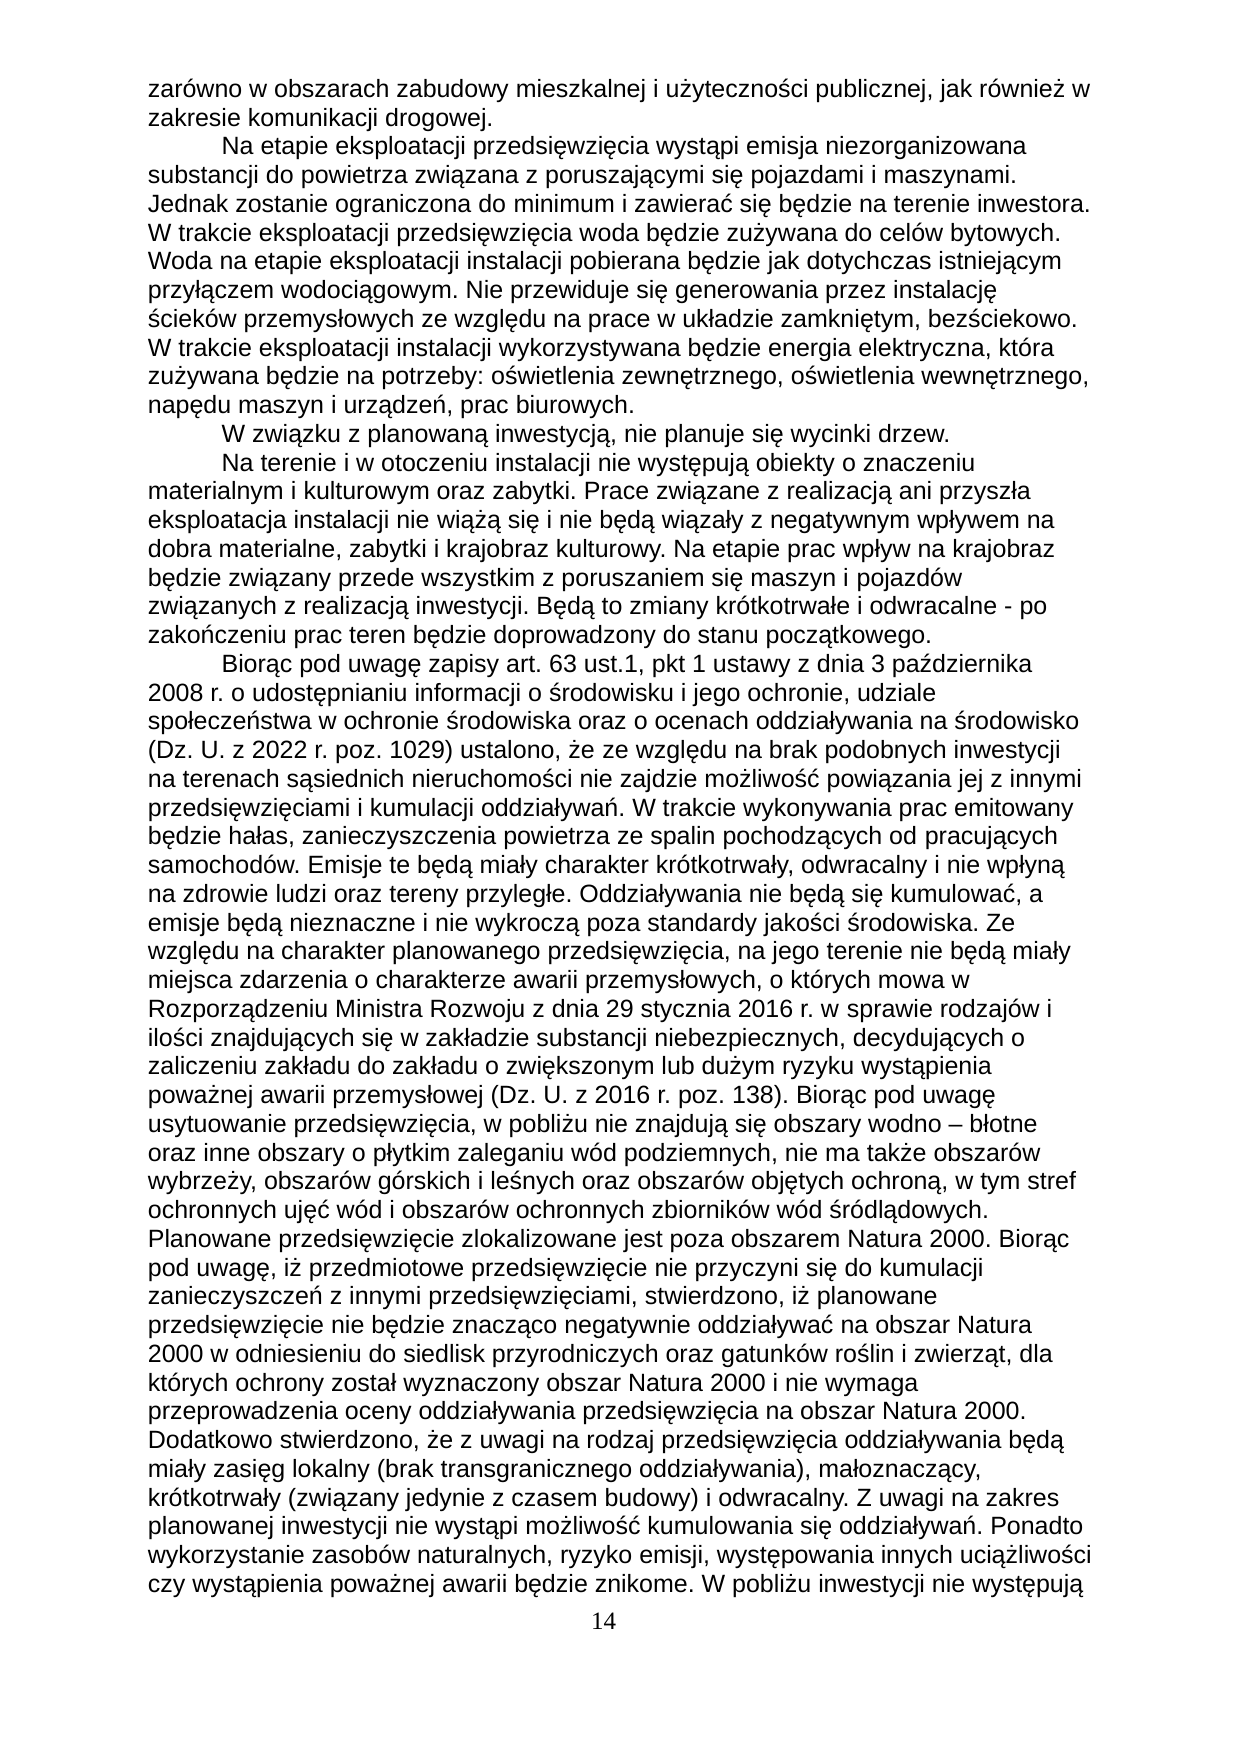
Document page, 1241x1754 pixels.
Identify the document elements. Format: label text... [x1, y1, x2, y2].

text Biorąc pod uwagę zapisy art. 63 ust.1, pkt 1 ustawy z dnia 3 października 2008 r. o udostępnianiu informacji o środowisku i jego ochronie, udziale społeczeństwa w ochronie środowiska oraz o ocenach oddziaływania na środowisko (Dz. U. z 2022 r. poz. 1029) ustalono, że ze względu na brak podobnych inwestycji na terenach sąsiednich nieruchomości nie zajdzie możliwość powiązania jej z innymi przedsięwzięciami i kumulacji oddziaływań. W trakcie wykonywania prac emitowany będzie hałas, zanieczyszczenia powietrza ze spalin pochodzących od pracujących samochodów. Emisje te będą miały charakter krótkotrwały, odwracalny i nie wpłyną na zdrowie ludzi oraz tereny przyległe. Oddziaływania nie będą się kumulować, a emisje będą nieznaczne i nie wykroczą poza standardy jakości środowiska. Ze względu na charakter planowanego przedsięwzięcia, na jego terenie nie będą miały miejsca zdarzenia o charakterze awarii przemysłowych, o których mowa w Rozporządzeniu Ministra Rozwoju z dnia 29 stycznia 2016 r. w sprawie rodzajów i ilości znajdujących się w zakładzie substancji niebezpiecznych, decydujących o zaliczeniu zakładu do zakładu o zwiększonym lub dużym ryzyku wystąpienia poważnej awarii przemysłowej (Dz. U. z 2016 r. poz. 138). Biorąc pod uwagę usytuowanie przedsięwzięcia, w pobliżu nie znajdują się obszary wodno – błotne oraz inne obszary o płytkim zaleganiu wód podziemnych, nie ma także obszarów wybrzeży, obszarów górskich i leśnych oraz obszarów objętych ochroną, w tym stref ochronnych ujęć wód i obszarów ochronnych zbiorników wód śródlądowych. Planowane przedsięwzięcie zlokalizowane jest poza obszarem Natura 2000. Biorąc pod uwagę, iż przedmiotowe przedsięwzięcie nie przyczyni się do kumulacji zanieczyszczeń z innymi przedsięwzięciami, stwierdzono, iż planowane przedsięwzięcie nie będzie znacząco negatywnie oddziaływać na obszar Natura 2000 w odniesieniu do siedlisk przyrodniczych oraz gatunków roślin i zwierząt, dla których ochrony został wyznaczony obszar Natura 2000 i nie wymaga przeprowadzenia oceny oddziaływania przedsięwzięcia na obszar Natura 2000. Dodatkowo stwierdzono, że z uwagi na rodzaj przedsięwzięcia oddziaływania będą miały zasięg lokalny (brak transgranicznego oddziaływania), małoznaczący, krótkotrwały (związany jedynie z czasem budowy) i odwracalny. Z uwagi na zakres planowanej inwestycji nie wystąpi możliwość kumulowania się oddziaływań. Ponadto wykorzystanie zasobów naturalnych, ryzyko emisji, występowania innych uciążliwości czy wystąpienia poważnej awarii będzie znikome. W pobliżu inwestycji nie występują [148, 649, 1093, 1597]
text zarówno w obszarach zabudowy mieszkalnej i użyteczności publicznej, jak również w zakresie komunikacji drogowej. [148, 74, 1093, 131]
text Na etapie eksploatacji przedsięwzięcia wystąpi emisja niezorganizowana substancji do powietrza związana z poruszającymi się pojazdami i maszynami. Jednak zostanie ograniczona do minimum i zawierać się będzie na terenie inwestora. W trakcie eksploatacji przedsięwzięcia woda będzie zużywana do celów bytowych. Woda na etapie eksploatacji instalacji pobierana będzie jak dotychczas istniejącym przyłączem wodociągowym. Nie przewiduje się generowania przez instalację ścieków przemysłowych ze względu na prace w układzie zamkniętym, bezściekowo. W trakcie eksploatacji instalacji wykorzystywana będzie energia elektryczna, która zużywana będzie na potrzeby: oświetlenia zewnętrznego, oświetlenia wewnętrznego, napędu maszyn i urządzeń, prac biurowych. [148, 131, 1093, 419]
text W związku z planowaną inwestycją, nie planuje się wycinki drzew. [148, 419, 1093, 447]
text Na terenie i w otoczeniu instalacji nie występują obiekty o znaczeniu materialnym i kulturowym oraz zabytki. Prace związane z realizacją ani przyszła eksploatacja instalacji nie wiążą się i nie będą wiązały z negatywnym wpływem na dobra materialne, zabytki i krajobraz kulturowy. Na etapie prac wpływ na krajobraz będzie związany przede wszystkim z poruszaniem się maszyn i pojazdów związanych z realizacją inwestycji. Będą to zmiany krótkotrwałe i odwracalne - po zakończeniu prac teren będzie doprowadzony do stanu początkowego. [148, 447, 1093, 649]
